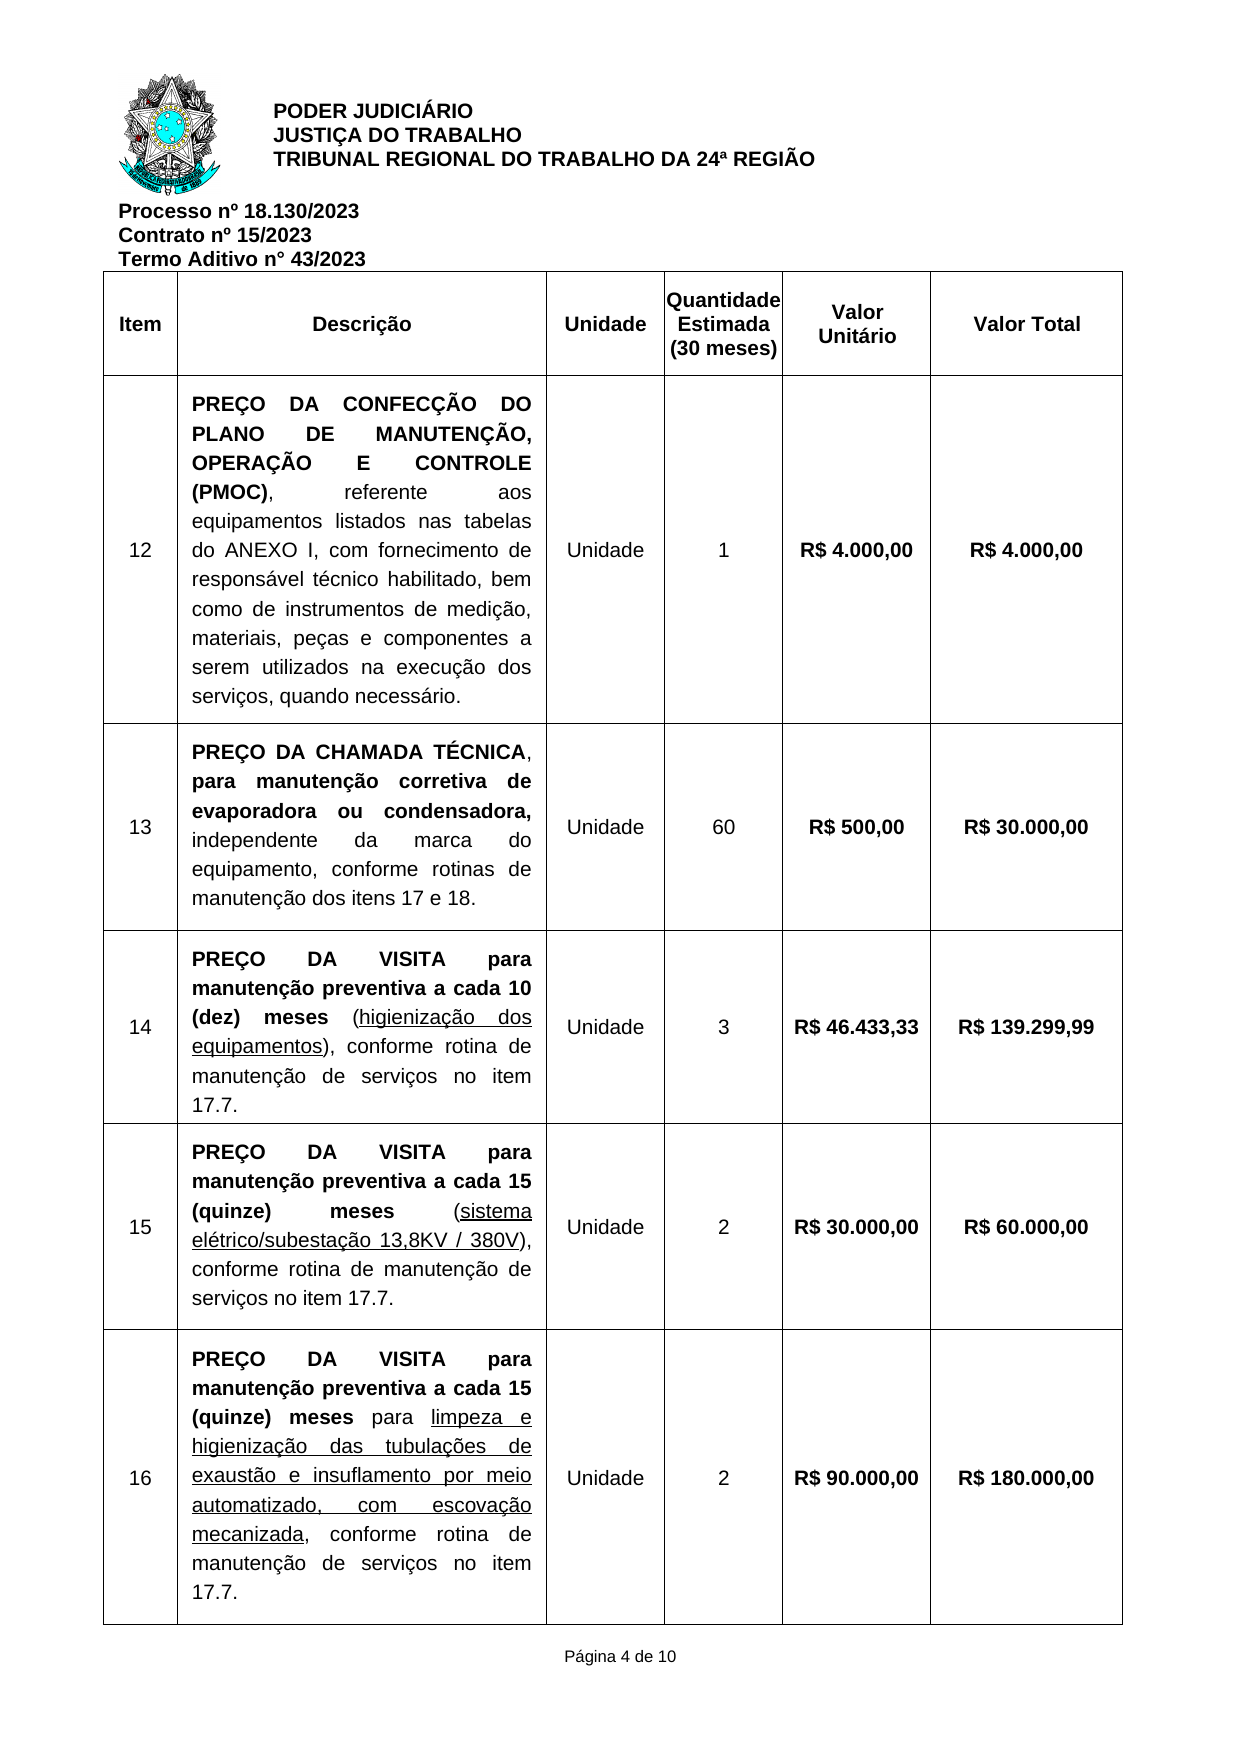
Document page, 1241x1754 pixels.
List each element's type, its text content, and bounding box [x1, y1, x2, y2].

table_cell Unidade [547, 931, 664, 1123]
table_cell [1123, 1329, 1240, 1624]
table_cell R$ 139.299,99 [931, 931, 1122, 1123]
table_cell R$ 60.000,00 [931, 1124, 1122, 1329]
table_cell 12 [104, 376, 177, 723]
table_cell 3 [665, 931, 782, 1123]
table_cell R$ 90.000,00 [783, 1330, 930, 1624]
table_cell 16 [104, 1330, 177, 1624]
table_cell R$ 30.000,00 [783, 1124, 930, 1329]
table_cell Unidade [547, 1330, 664, 1624]
table_cell 14 [104, 931, 177, 1123]
table_cell [1123, 271, 1240, 375]
table_cell 13 [104, 724, 177, 929]
table_cell Item [104, 272, 177, 375]
picture [118, 73, 222, 196]
table_cell PREÇO DA CONFECÇÃO DO PLANO DE MANUTENÇÃO, OPERAÇÃO E CONTROLE (PMOC), referente aos equipamentos listados nas tabelas do ANEXO I, com fornecimento de responsável técnico habilitado, bem como de instrumentos de medição, materiais, peças e componentes a serem utilizados na execução dos serviços, quando necessário. [178, 376, 546, 723]
table_cell R$ 46.433,33 [783, 931, 930, 1123]
table_cell [1123, 723, 1240, 929]
table_cell R$ 30.000,00 [931, 724, 1122, 929]
table_cell Valor Unitário [783, 272, 930, 375]
table_cell PREÇO DA CHAMADA TÉCNICA, para manutenção corretiva de evaporadora ou condensadora, independente da marca do equipamento, conforme rotinas de manutenção dos itens 17 e 18. [178, 724, 546, 929]
table_cell Descrição [178, 272, 546, 375]
table_cell Unidade [547, 1124, 664, 1329]
table_cell [1123, 930, 1240, 1123]
table_cell PREÇO DA VISITA para manutenção preventiva a cada 15 (quinze) meses (sistema elétrico/subestação 13,8KV / 380V), conforme rotina de manutenção de serviços no item 17.7. [178, 1124, 546, 1329]
table_cell R$ 4.000,00 [931, 376, 1122, 723]
table_cell PREÇO DA VISITA para manutenção preventiva a cada 15 (quinze) meses para limpeza e higienização das tubulações de exaustão e insuflamento por meio automatizado, com escovação mecanizada, conforme rotina de manutenção de serviços no item 17.7. [178, 1330, 546, 1624]
table_cell [1123, 375, 1240, 723]
table_cell PREÇO DA VISITA para manutenção preventiva a cada 10 (dez) meses (higienização dos equipamentos), conforme rotina de manutenção de serviços no item 17.7. [178, 931, 546, 1123]
table_cell 15 [104, 1124, 177, 1329]
table_cell Unidade [547, 272, 664, 375]
table_cell 60 [665, 724, 782, 929]
table_cell Valor Total [931, 272, 1122, 375]
table_cell 2 [665, 1330, 782, 1624]
table_cell R$ 4.000,00 [783, 376, 930, 723]
table_cell Unidade [547, 376, 664, 723]
table_cell R$ 180.000,00 [931, 1330, 1122, 1624]
table_cell Quantidade Estimada (30 meses) [665, 272, 782, 375]
table_cell Unidade [547, 724, 664, 929]
table_cell R$ 500,00 [783, 724, 930, 929]
table_cell [1123, 1123, 1240, 1329]
table_cell 1 [665, 376, 782, 723]
table_cell 2 [665, 1124, 782, 1329]
